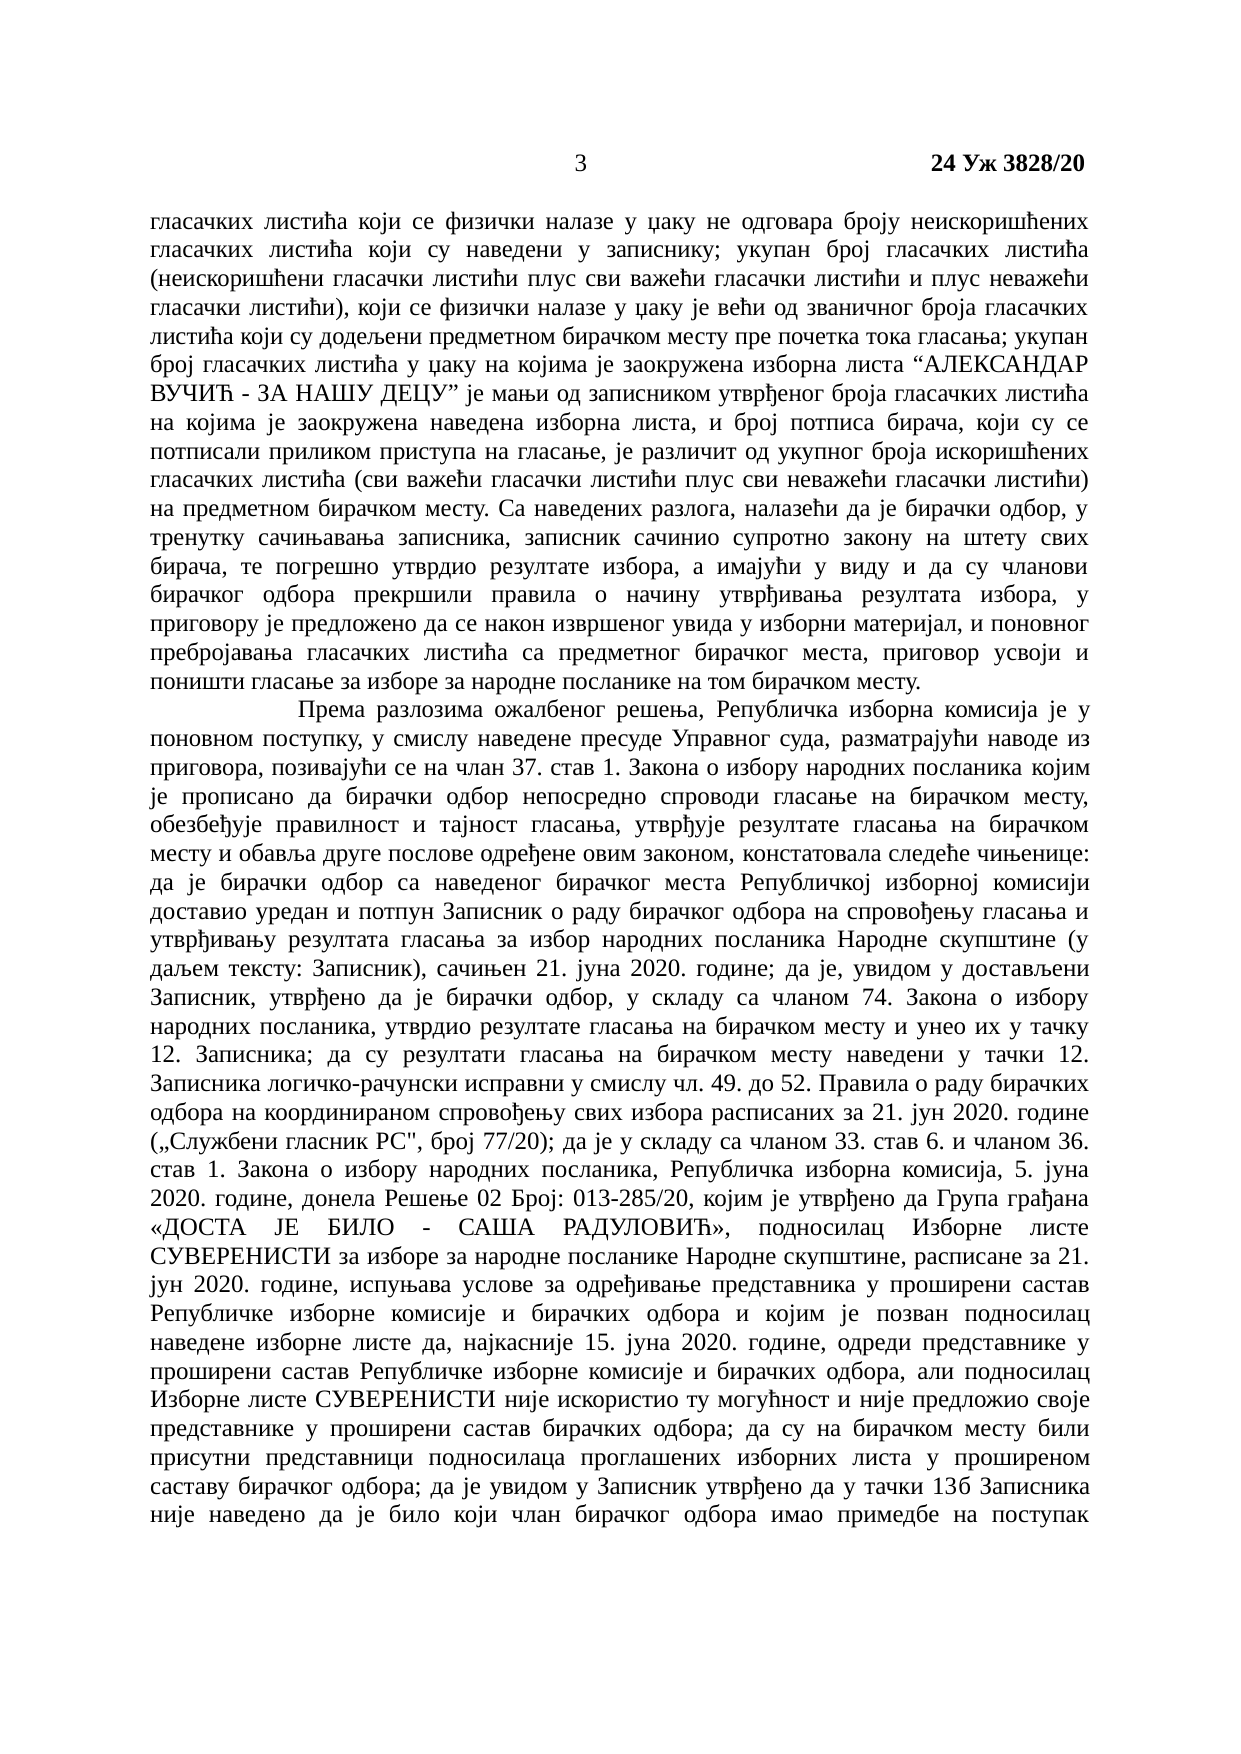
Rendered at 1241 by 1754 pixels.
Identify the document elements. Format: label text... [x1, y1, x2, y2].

text Према разлозима ожалбеног решења, Републичка изборна комисија је у поновном поступку, у смислу наведене пресуде Управног суда, разматрајући наводе из приговора, позивајући се на члан 37. став 1. Закона о избору народних посланика којим је прописано да бирачки одбор непосредно спроводи гласање на бирачком месту, обезбеђује правилност и тајност гласања, утврђује резултате гласања на бирачком месту и обавља друге послове одређене овим законом, констатовала следеће чињенице: да је бирачки одбор са наведеног бирачког места Републичкој изборној комисији доставио уредан и потпун Записник о раду бирачког одбора на спровођењу гласања и утврђивању резултата гласања за избор народних посланика Народне скупштине (у даљем тексту: Записник), сачињен 21. јуна 2020. године; да је, увидом у достављени Записник, утврђено да је бирачки одбор, у складу са чланом 74. Закона о избору народних посланика, утврдио резултате гласања на бирачком месту и унео их у тачку 12. Записника; да су резултати гласања на бирачком месту наведени у тачки 12. Записника логичко-рачунски исправни у смислу чл. 49. до 52. Правила о раду бирачких одбора на координираном спровођењу свих избора расписаних за 21. јун 2020. године („Службени гласник РС", број 77/20); да је у складу са чланом 33. став 6. и чланом 36. став 1. Закона о избору народних посланика, Републичка изборна комисија, 5. јуна 2020. године, донела Решење 02 Број: 013-285/20, којим је утврђено да Група грађана «ДОСТА ЈЕ БИЛО - САША РАДУЛОВИЋ», подносилац Изборне листе СУВЕРЕНИСТИ за изборе за народне посланике Народне скупштине, расписане за 21. јун 2020. године, испуњава услове за одређивање представника у проширени састав Републичке изборне комисије и бирачких одбора и којим је позван подносилац наведене изборне листе да, најкасније 15. јуна 2020. године, одреди представнике у проширени састав Републичке изборне комисије и бирачких одбора, али подносилац Изборне листе СУВЕРЕНИСТИ није искористио ту могућност и није предложио своје представнике у проширени састав бирачких одбора; да су на бирачком месту били присутни представници подносилаца проглашених изборних листа у проширеном саставу бирачког одбора; да је увидом у Записник утврђено да у тачки 13б Записника није наведено да је било који члан бирачког одбора имао примедбе на поступак [150, 694, 1090, 1528]
text гласачких листића који се физички налазе у џаку не одговара броју неискоришћених гласачких листића који су наведени у записнику; укупан број гласачких листића (неискоришћени гласачки листићи плус сви важећи гласачки листићи и плус неважећи гласачки листићи), који се физички налазе у џаку је већи од званичног броја гласачких листића који су додељени предметном бирачком месту пре почетка тока гласања; укупан број гласачких листића у џаку на којима је заокружена изборна листа “АЛЕКСАНДАР ВУЧИЋ - ЗА НАШУ ДЕЦУ” је мањи од записником утврђеног броја гласачких листића на којима је заокружена наведена изборна листа, и број потписа бирача, који су се потписали приликом приступа на гласање, је различит од укупног броја искоришћених гласачких листића (сви важећи гласачки листићи плус сви неважећи гласачки листићи) на предметном бирачком месту. Са наведених разлога, налазећи да је бирачки одбор, у тренутку сачињавања записника, записник сачинио супротно закону на штету свих бирача, те погрешно утврдио резултате избора, а имајући у виду и да су чланови бирачког одбора прекршили правила о начину утврђивања резултата избора, у приговору је предложено да се након извршеног увида у изборни материјал, и поновног пребројавања гласачких листића са предметног бирачког места, приговор усвоји и поништи гласање за изборе за народне посланике на том бирачком месту. [150, 206, 1090, 694]
